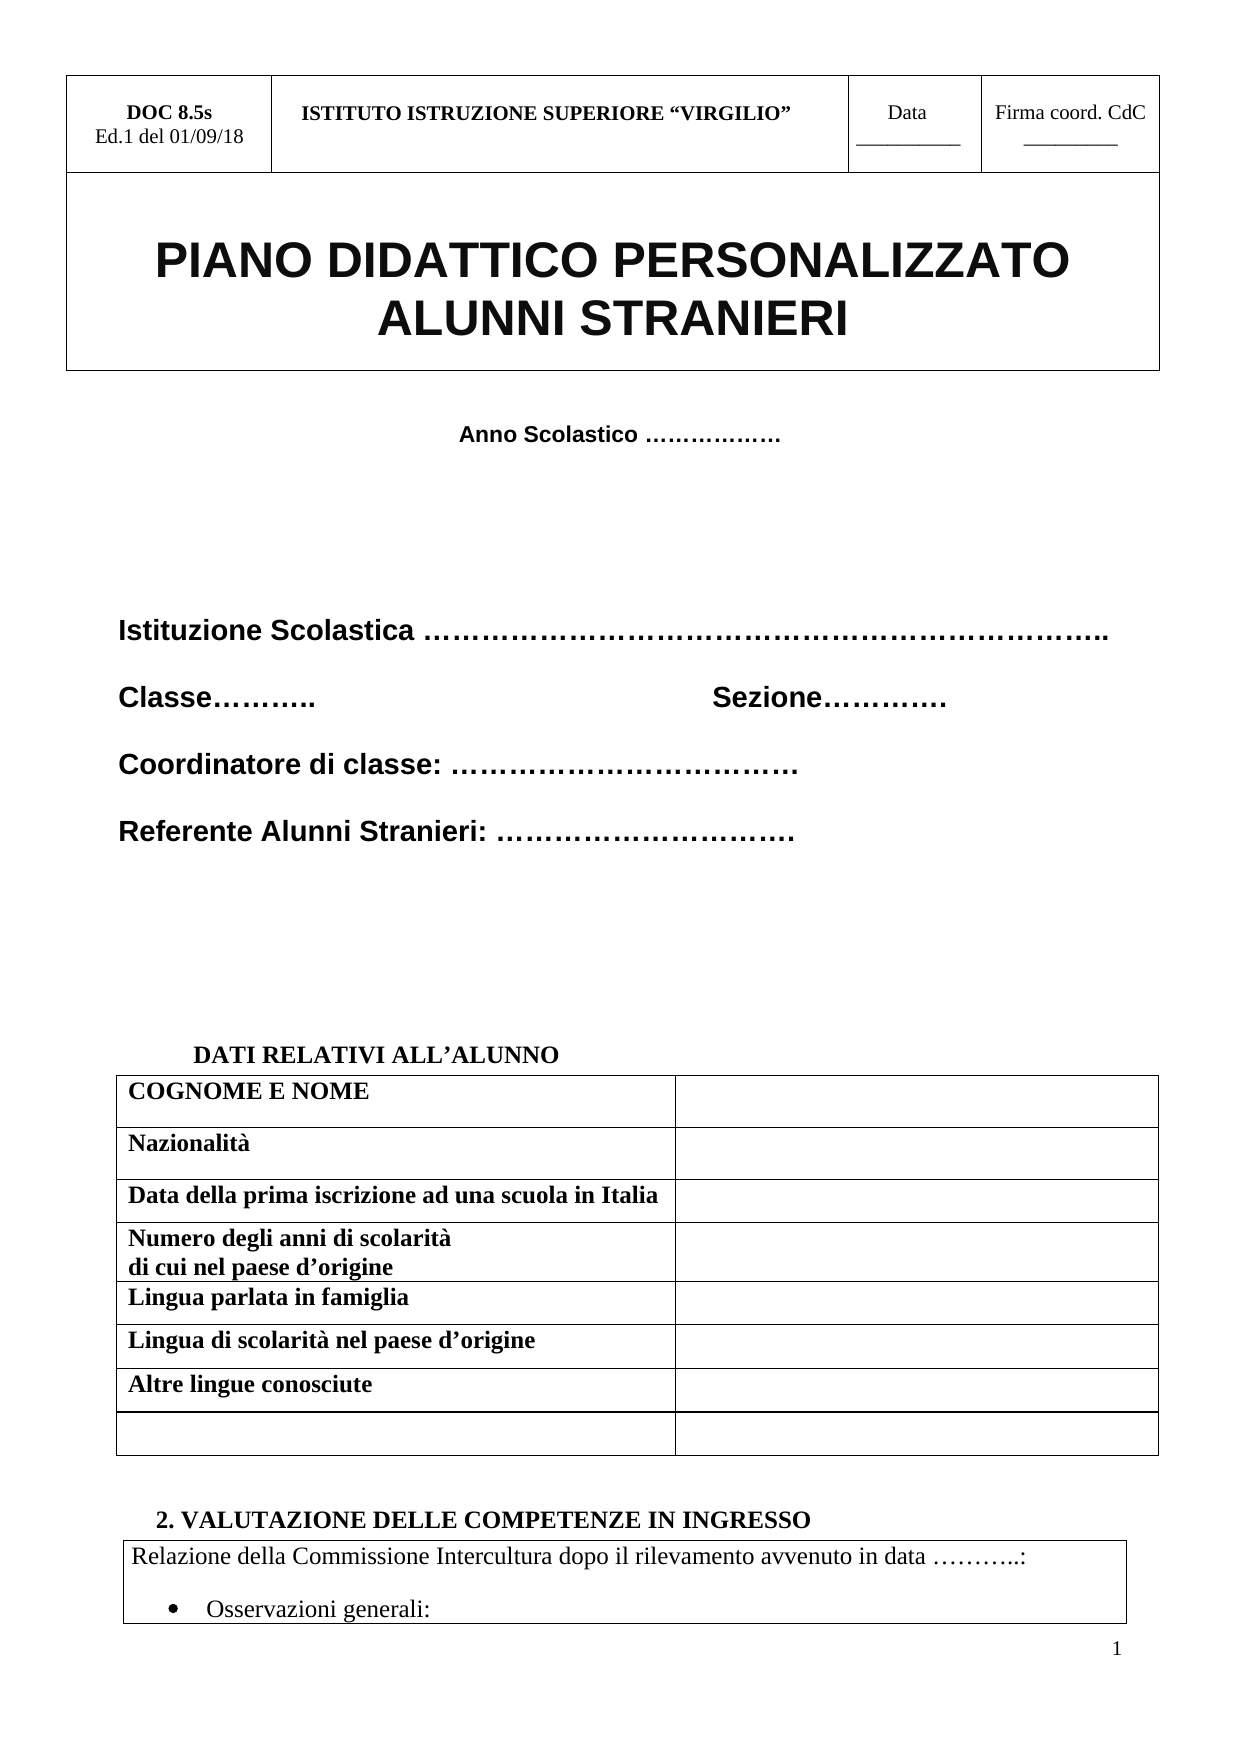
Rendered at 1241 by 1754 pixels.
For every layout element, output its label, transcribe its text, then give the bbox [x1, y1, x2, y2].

table_header Firma coord. CdC _________ [982, 76, 1159, 172]
table_header Data __________ [849, 76, 981, 172]
table_header DOC 8.5s Ed.1 del 01/09/18 [67, 76, 271, 172]
text Coordinatore di classe: ……………………………… [118, 747, 1122, 781]
table_cell Numero degli anni di scolarità di cui nel paese d’origine [117, 1223, 675, 1281]
table_cell [676, 1413, 1158, 1455]
table_cell Lingua di scolarità nel paese d’origine [117, 1325, 675, 1368]
subtitle 2. VALUTAZIONE DELLE COMPETENZE IN INGRESSO [156, 1505, 1122, 1534]
table_cell PIANO DIDATTICO PERSONALIZZATO ALUNNI STRANIERI [67, 173, 1159, 370]
table_cell Lingua parlata in famiglia [117, 1282, 675, 1324]
text Classe……….. Sezione…………. [118, 680, 1122, 713]
subtitle DATI RELATIVI ALL’ALUNNO [193, 1040, 1122, 1069]
table_cell [676, 1325, 1158, 1368]
table_header COGNOME E NOME [117, 1076, 675, 1127]
text Referente Alunni Stranieri: …………………………. [118, 814, 1122, 848]
table_header ISTITUTO ISTRUZIONE SUPERIORE “VIRGILIO” [272, 76, 848, 172]
table_header [676, 1076, 1158, 1127]
table_cell [676, 1223, 1158, 1281]
table_cell [676, 1128, 1158, 1179]
table_header Relazione della Commissione Intercultura dopo il rilevamento avvenuto in data ………..: Osservazioni generali: Descrizione delle competenze linguistiche di partenza (in termini di comprensione e produzione orale; comprensione e produzione scritta): Indicazione del laboratorio linguistico da frequentare in orario extracurricolare: Livello di base Livello intermedio Livello avanzato Ulteriori azioni proposte per favorire l’inclusione del discente nella comunità scolastica e dei pari: La commissione Intercultura ………………………………….. ………………………………….. ………………………………..... [124, 1541, 1126, 1623]
text Anno Scolastico ……………… [118, 421, 1122, 448]
table_cell [676, 1369, 1158, 1411]
table_cell [117, 1413, 675, 1455]
table_cell [676, 1282, 1158, 1324]
text Istituzione Scolastica …………………………………………………………….. [118, 613, 1122, 646]
table_cell Altre lingue conosciute [117, 1369, 675, 1411]
table_cell [676, 1180, 1158, 1222]
table_cell Nazionalità [117, 1128, 675, 1179]
table_cell Data della prima iscrizione ad una scuola in Italia [117, 1180, 675, 1222]
